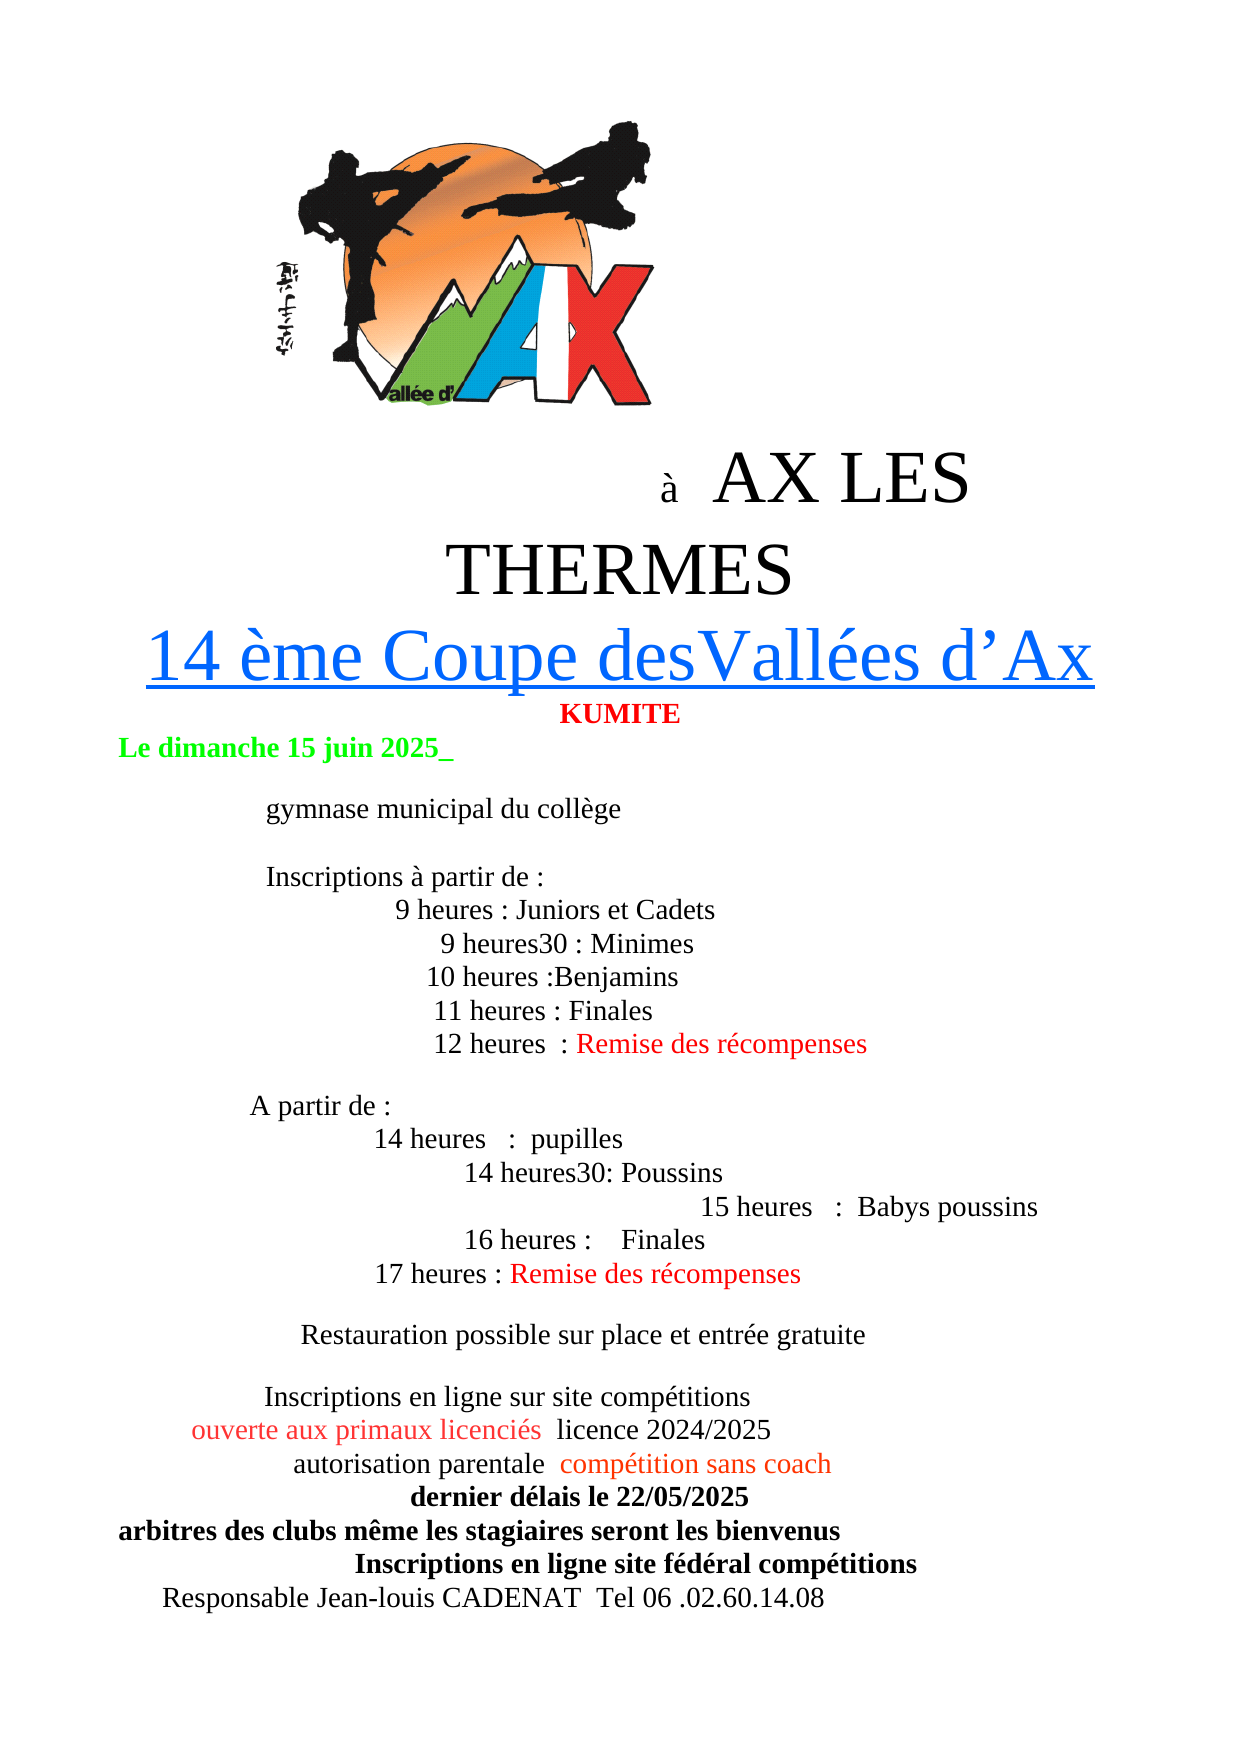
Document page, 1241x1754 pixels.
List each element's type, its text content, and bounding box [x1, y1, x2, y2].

text à AX LES THERMES [118, 118, 1122, 610]
text Inscriptions en ligne site fédéral compétitions [118, 1547, 1122, 1580]
text 9 heures : Juniors et Cadets [118, 892, 1122, 926]
text ouverte aux primaux licenciés licence 2024/2025 [118, 1412, 1122, 1446]
text 14 heures30: Poussins 15 heures : Babys poussins [118, 1155, 1122, 1222]
text arbitres des clubs même les stagiaires seront les bienvenus [118, 1513, 1122, 1547]
text Inscriptions en ligne sur site compétitions [118, 1379, 1122, 1412]
text Le dimanche 15 juin 2025_ [118, 730, 1122, 764]
text 11 heures : Finales [118, 993, 1122, 1026]
text gymnase municipal du collège [192, 792, 1122, 825]
text A partir de : [118, 1088, 1122, 1122]
text 12 heures : Remise des récompenses [118, 1026, 1122, 1060]
text Responsable Jean-louis CADENAT Tel 06 .02.60.14.08 [118, 1580, 1122, 1614]
text 14 ème Coupe desVallées d’Ax KUMITE [118, 610, 1122, 730]
text 16 heures : Finales [118, 1222, 1122, 1256]
text dernier délais le 22/05/2025 [118, 1479, 1122, 1513]
text Restauration possible sur place et entrée gratuite [118, 1317, 1122, 1351]
text 10 heures :Benjamins [118, 959, 1122, 993]
text 17 heures : Remise des récompenses [118, 1256, 1122, 1289]
text 9 heures30 : Minimes [118, 926, 1122, 959]
text autorisation parentale compétition sans coach [118, 1446, 1122, 1479]
text 14 heures : pupilles [118, 1122, 1122, 1155]
text Inscriptions à partir de : [192, 859, 1122, 892]
